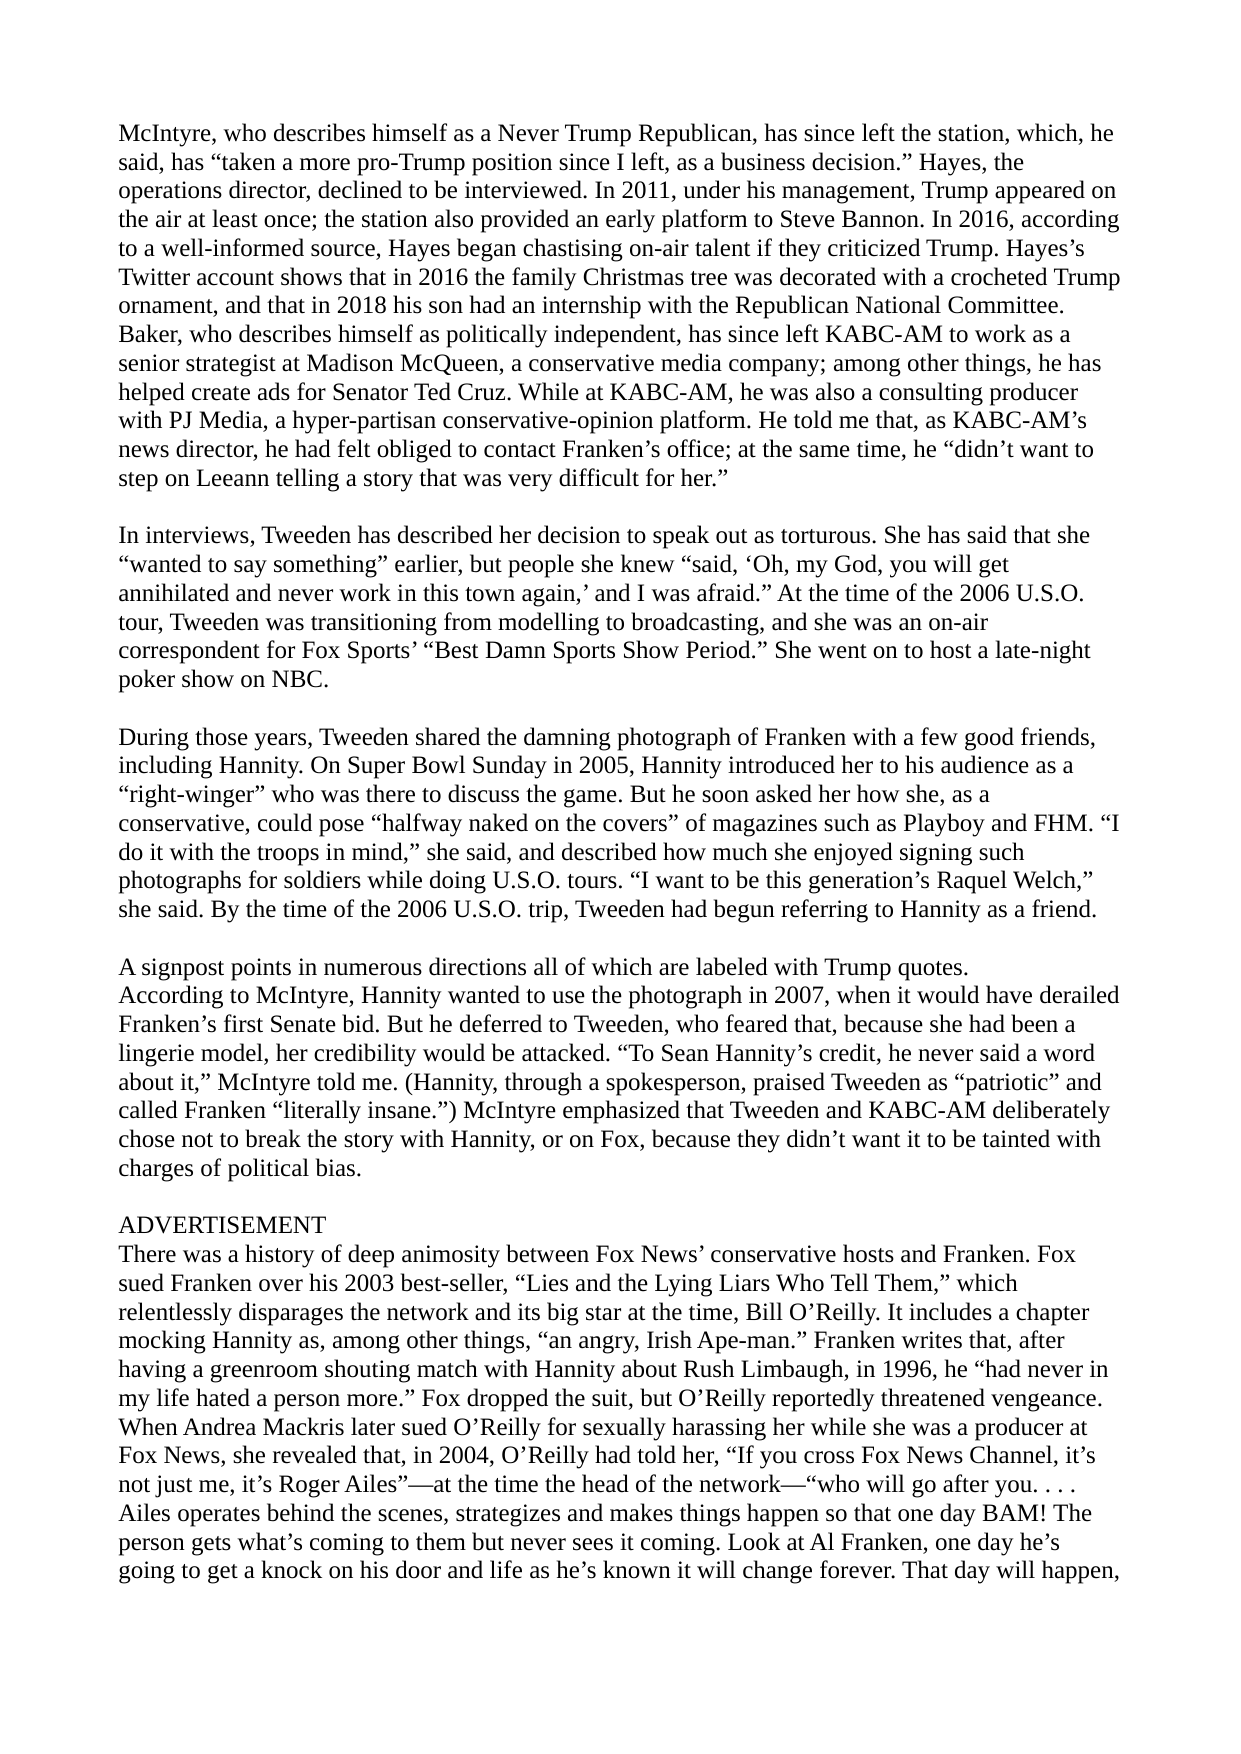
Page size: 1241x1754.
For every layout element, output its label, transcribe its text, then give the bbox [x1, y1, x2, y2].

text A signpost points in numerous directions all of which are labeled with Trump quotes. [118, 952, 1122, 981]
text In interviews, Tweeden has described her decision to speak out as torturous. She has said that she “wanted to say something” earlier, but people she knew “said, ‘Oh, my God, you will get annihilated and never work in this town again,’ and I was afraid.” At the time of the 2006 U.S.O. tour, Tweeden was transitioning from modelling to broadcasting, and she was an on-air correspondent for Fox Sports’ “Best Damn Sports Show Period.” She went on to host a late-night poker show on NBC. [118, 521, 1122, 693]
text During those years, Tweeden shared the damning photograph of Franken with a few good friends, including Hannity. On Super Bowl Sunday in 2005, Hannity introduced her to his audience as a “right-winger” who was there to discuss the game. But he soon asked her how she, as a conservative, could pose “halfway naked on the covers” of magazines such as Playboy and FHM. “I do it with the troops in mind,” she said, and described how much she enjoyed signing such photographs for soldiers while doing U.S.O. tours. “I want to be this generation’s Raquel Welch,” she said. By the time of the 2006 U.S.O. trip, Tweeden had begun referring to Hannity as a friend. [118, 722, 1122, 923]
text There was a history of deep animosity between Fox News’ conservative hosts and Franken. Fox sued Franken over his 2003 best-seller, “Lies and the Lying Liars Who Tell Them,” which relentlessly disparages the network and its big star at the time, Bill O’Reilly. It includes a chapter mocking Hannity as, among other things, “an angry, Irish Ape-man.” Franken writes that, after having a greenroom shouting match with Hannity about Rush Limbaugh, in 1996, he “had never in my life hated a person more.” Fox dropped the suit, but O’Reilly reportedly threatened vengeance. When Andrea Mackris later sued O’Reilly for sexually harassing her while she was a producer at Fox News, she revealed that, in 2004, O’Reilly had told her, “If you cross Fox News Channel, it’s not just me, it’s Roger Ailes”—at the time the head of the network—“who will go after you. . . . Ailes operates behind the scenes, strategizes and makes things happen so that one day BAM! The person gets what’s coming to them but never sees it coming. Look at Al Franken, one day he’s going to get a knock on his door and life as he’s known it will change forever. That day will happen, [118, 1239, 1122, 1584]
text McIntyre, who describes himself as a Never Trump Republican, has since left the station, which, he said, has “taken a more pro-Trump position since I left, as a business decision.” Hayes, the operations director, declined to be interviewed. In 2011, under his management, Trump appeared on the air at least once; the station also provided an early platform to Steve Bannon. In 2016, according to a well-informed source, Hayes began chastising on-air talent if they criticized Trump. Hayes’s Twitter account shows that in 2016 the family Christmas tree was decorated with a crocheted Trump ornament, and that in 2018 his son had an internship with the Republican National Committee. Baker, who describes himself as politically independent, has since left KABC-AM to work as a senior strategist at Madison McQueen, a conservative media company; among other things, he has helped create ads for Senator Ted Cruz. While at KABC-AM, he was also a consulting producer with PJ Media, a hyper-partisan conservative-opinion platform. He told me that, as KABC-AM’s news director, he had felt obliged to contact Franken’s office; at the same time, he “didn’t want to step on Leeann telling a story that was very difficult for her.” [118, 118, 1122, 492]
text ADVERTISEMENT [118, 1211, 1122, 1239]
text According to McIntyre, Hannity wanted to use the photograph in 2007, when it would have derailed Franken’s first Senate bid. But he deferred to Tweeden, who feared that, because she had been a lingerie model, her credibility would be attacked. “To Sean Hannity’s credit, he never said a word about it,” McIntyre told me. (Hannity, through a spokesperson, praised Tweeden as “patriotic” and called Franken “literally insane.”) McIntyre emphasized that Tweeden and KABC-AM deliberately chose not to break the story with Hannity, or on Fox, because they didn’t want it to be tainted with charges of political bias. [118, 981, 1122, 1182]
